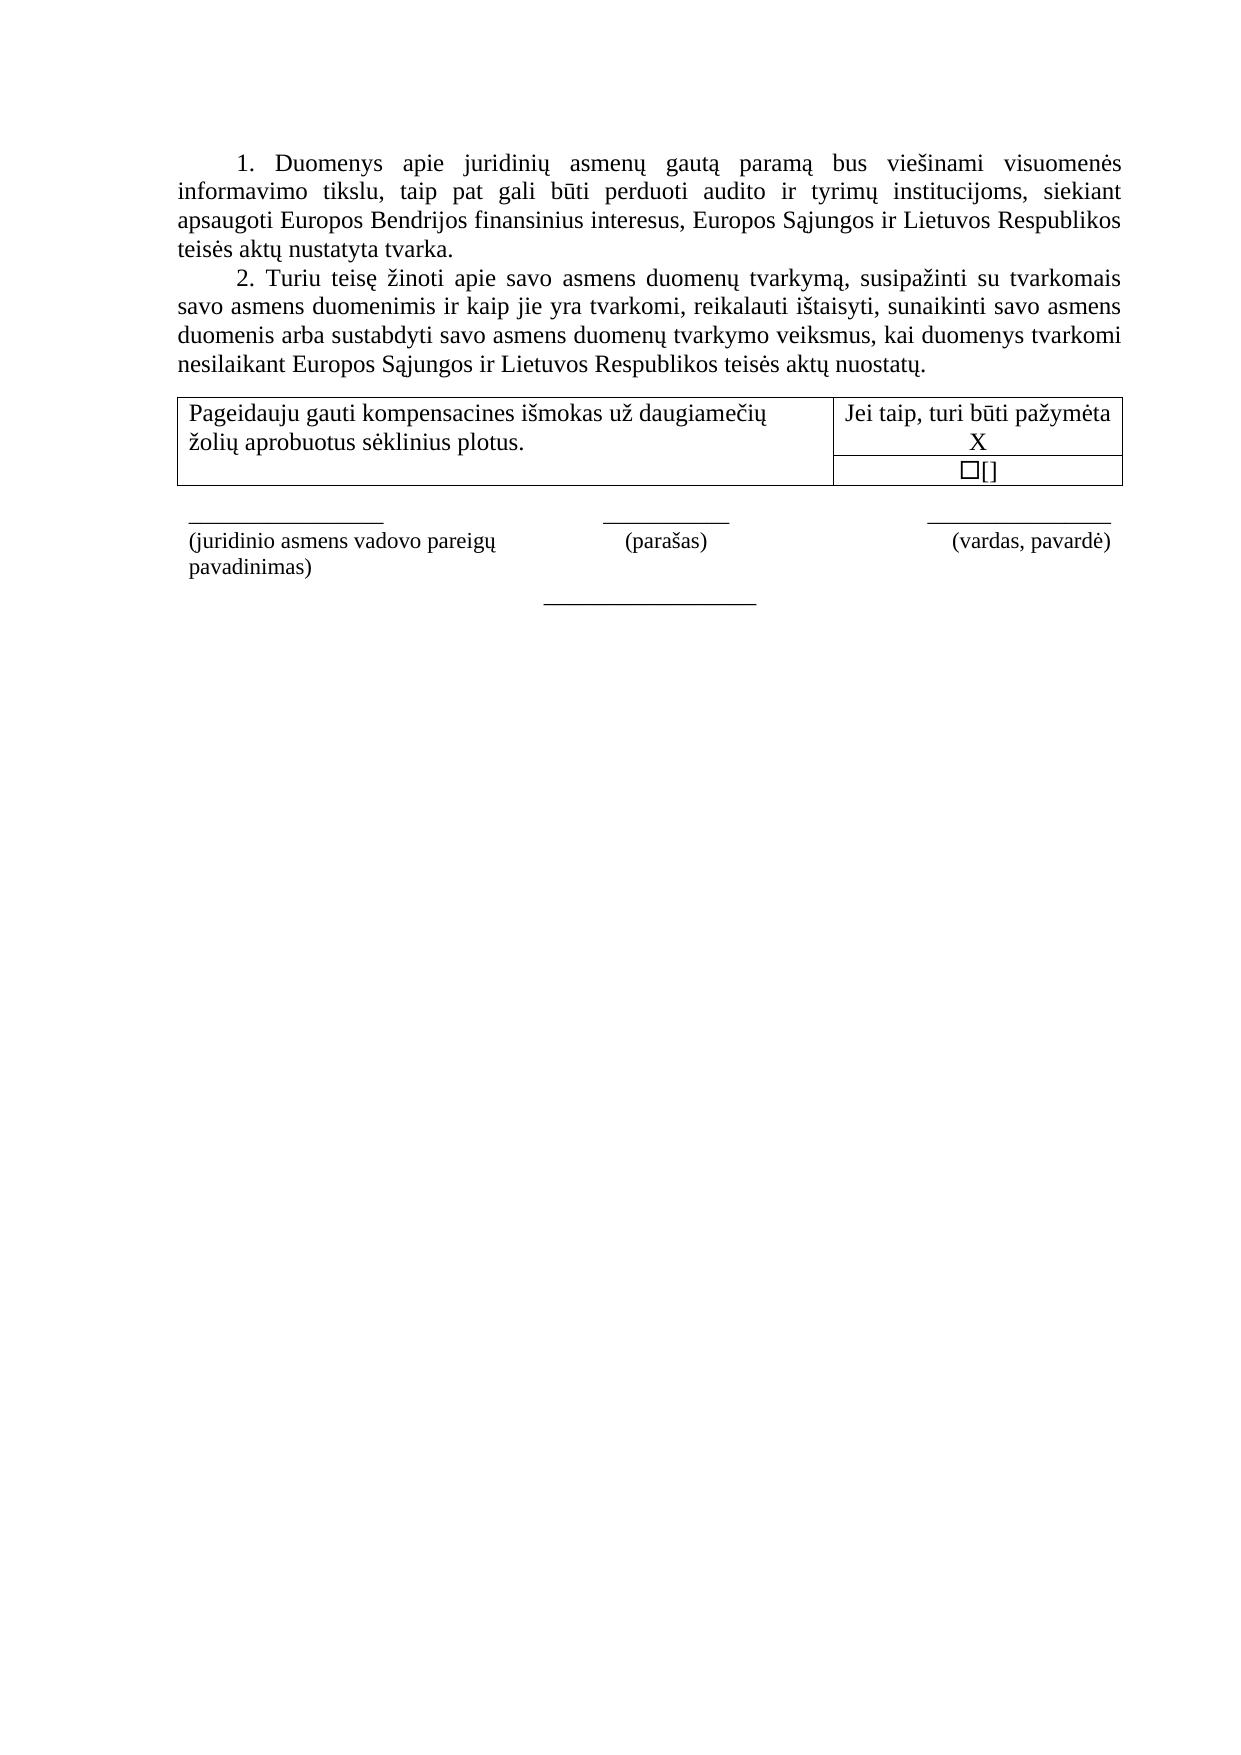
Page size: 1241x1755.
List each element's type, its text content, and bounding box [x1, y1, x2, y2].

text 2. Turiu teisę žinoti apie savo asmens duomenų tvarkymą, susipažinti su tvarkomais savo asmens duomenimis ir kaip jie yra tvarkomi, reikalauti ištaisyti, sunaikinti savo asmens duomenis arba sustabdyti savo asmens duomenų tvarkymo veiksmus, kai duomenys tvarkomi nesilaikant Europos Sąjungos ir Lietuvos Respublikos teisės aktų nuostatų. [177, 263, 1122, 378]
table_header ________________ (vardas, pavardė) [781, 501, 1122, 579]
table_header Pageidauju gauti kompensacines išmokas už daugiamečių žolių aprobuotus sėklinius plotus. [178, 398, 833, 485]
text 1. Duomenys apie juridinių asmenų gautą paramą bus viešinami visuomenės informavimo tikslu, taip pat gali būti perduoti audito ir tyrimų institucijoms, siekiant apsaugoti Europos Bendrijos finansinius interesus, Europos Sąjungos ir Lietuvos Respublikos teisės aktų nustatyta tvarka. [177, 148, 1122, 263]
table_header ___________ (parašas) [552, 501, 781, 579]
table_header _________________ (juridinio asmens vadovo pareigų pavadinimas) [177, 501, 552, 579]
text _________________ [177, 579, 1122, 608]
table_header Jei taip, turi būti pažymėta X [834, 398, 1122, 455]
table_cell [] [834, 456, 1122, 485]
